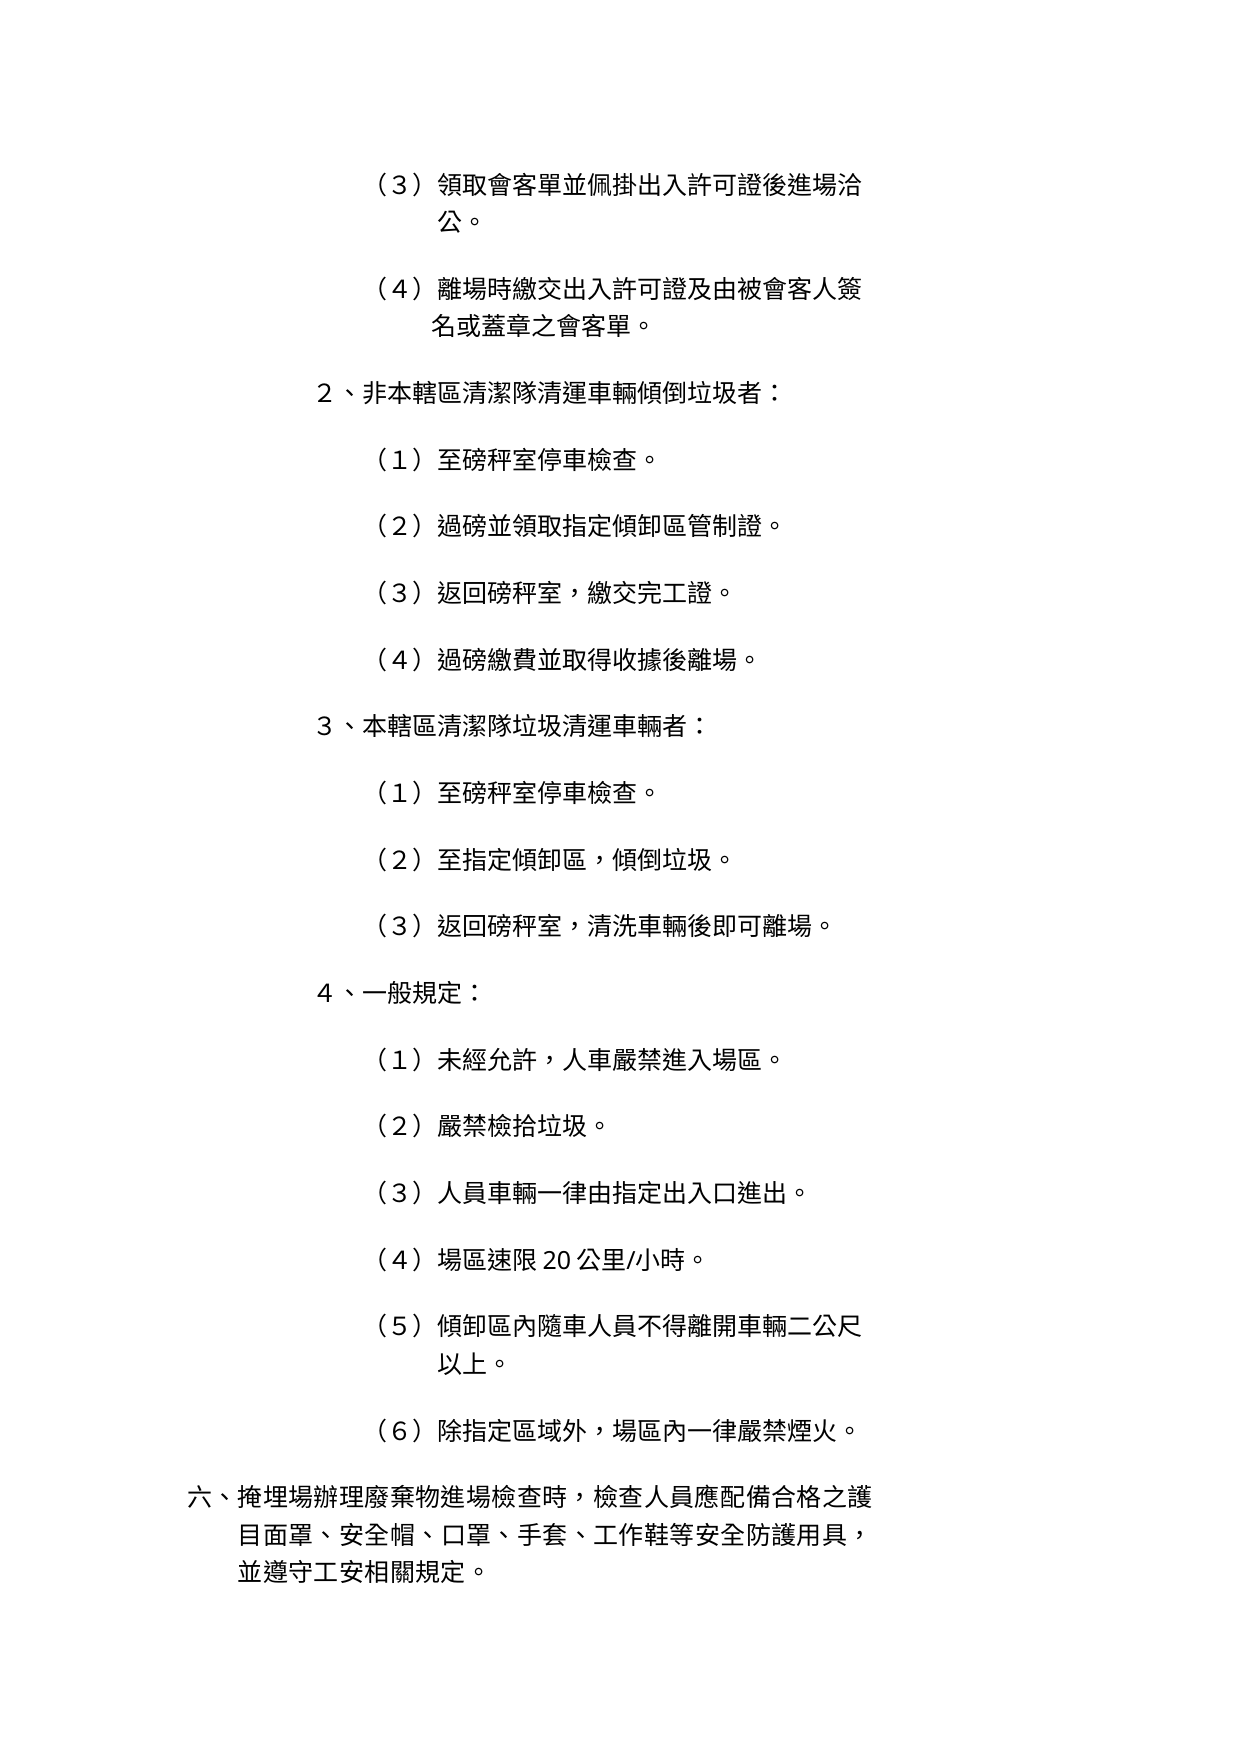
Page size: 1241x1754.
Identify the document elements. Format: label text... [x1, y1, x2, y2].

text （２）過磅並領取指定傾卸區管制證。 [362, 506, 1053, 544]
text （３）人員車輛一律由指定出入口進出。 [362, 1173, 1053, 1210]
text （４）過磅繳費並取得收據後離場。 [362, 639, 1053, 677]
text ２、非本轄區清潔隊清運車輛傾倒垃圾者： [312, 373, 1053, 410]
text ３、本轄區清潔隊垃圾清運車輛者： [312, 706, 1053, 744]
text （１）未經允許，人車嚴禁進入場區。 [362, 1039, 1053, 1077]
text （２）嚴禁檢拾垃圾。 [362, 1106, 1053, 1144]
text （３）領取會客單並佩掛出入許可證後進場洽 公。 [362, 164, 1053, 239]
text （１）至磅秤室停車檢查。 [362, 773, 1053, 810]
text （４）離場時繳交出入許可證及由被會客人簽 名或蓋章之會客單。 [362, 269, 1053, 344]
text （３）返回磅秤室，清洗車輛後即可離場。 [362, 906, 1053, 944]
text （５）傾卸區內隨車人員不得離開車輛二公尺 以上。 [362, 1306, 1053, 1381]
text ４、一般規定： [312, 973, 1053, 1010]
text （１）至磅秤室停車檢查。 [362, 439, 1053, 477]
text （４）場區速限20公里/小時。 [362, 1239, 1053, 1277]
text （６）除指定區域外，場區內一律嚴禁煙火。 [362, 1410, 1053, 1448]
text （２）至指定傾卸區，傾倒垃圾。 [362, 839, 1053, 877]
text 六、掩埋場辦理廢棄物進場檢查時，檢查人員應配備合格之護 目面罩、安全帽、口罩、手套、工作鞋等安全防護用具， 並遵守工安相關規定。 [187, 1477, 1053, 1589]
text （３）返回磅秤室，繳交完工證。 [362, 573, 1053, 610]
